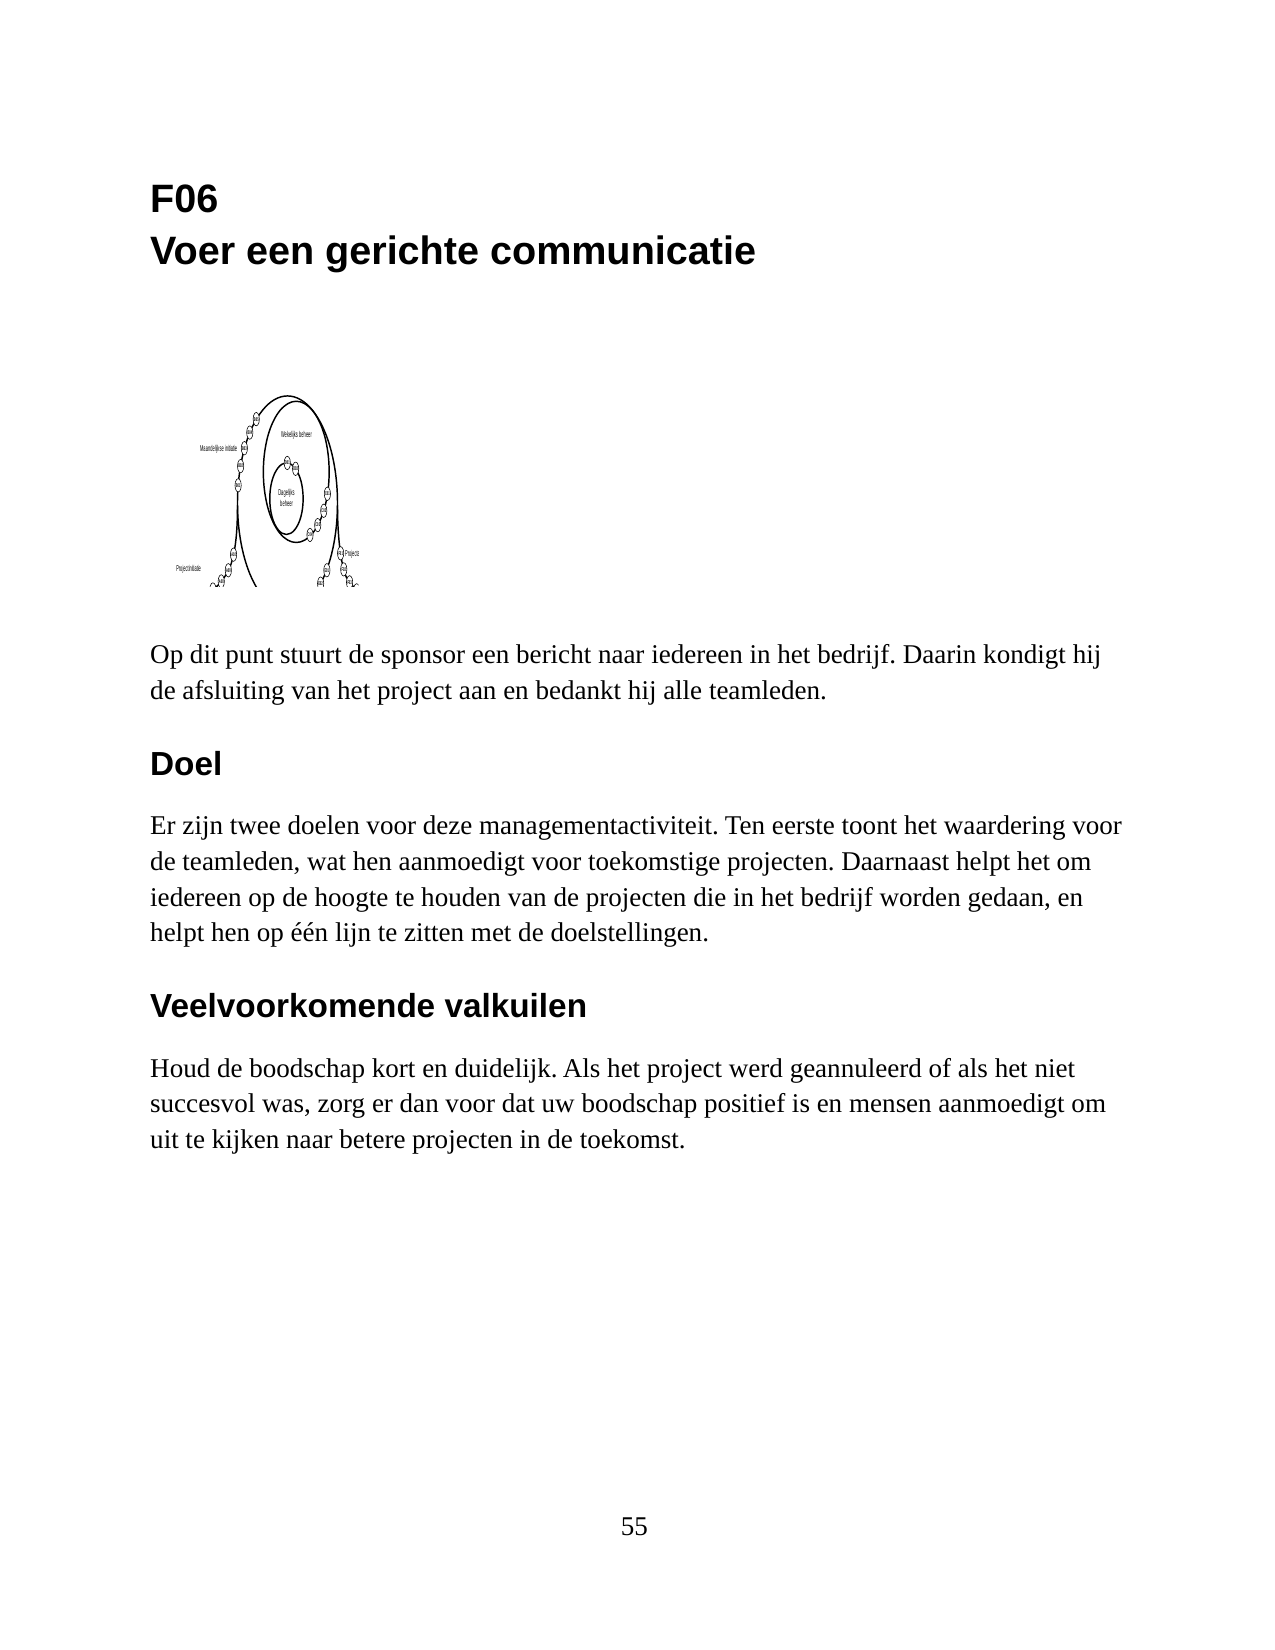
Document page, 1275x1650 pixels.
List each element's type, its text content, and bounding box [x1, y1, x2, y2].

subtitle Doel [150, 744, 1125, 782]
text Houd de boodschap kort en duidelijk. Als het project werd geannuleerd of als het niet succesvol was, zorg er dan voor dat uw boodschap positief is en mensen aanmoedigt om uit te kijken naar betere projecten in de toekomst. [150, 1052, 1125, 1154]
text Er zijn twee doelen voor deze managementactiviteit. Ten eerste toont het waardering voor de teamleden, wat hen aanmoedigt voor toekomstige projecten. Daarnaast helpt het om iedereen op de hoogte te houden van de projecten die in het bedrijf worden gedaan, en helpt hen op één lijn te zitten met de doelstellingen. [150, 809, 1125, 948]
subtitle Veelvoorkomende valkuilen [150, 986, 1125, 1025]
text Op dit punt stuurt de sponsor een bericht naar iedereen in het bedrijf. Daarin kondigt hij de afsluiting van het project aan en bedankt hij alle teamleden. [150, 638, 1125, 705]
subtitle F06 Voer een gerichte communicatie [150, 175, 1125, 273]
